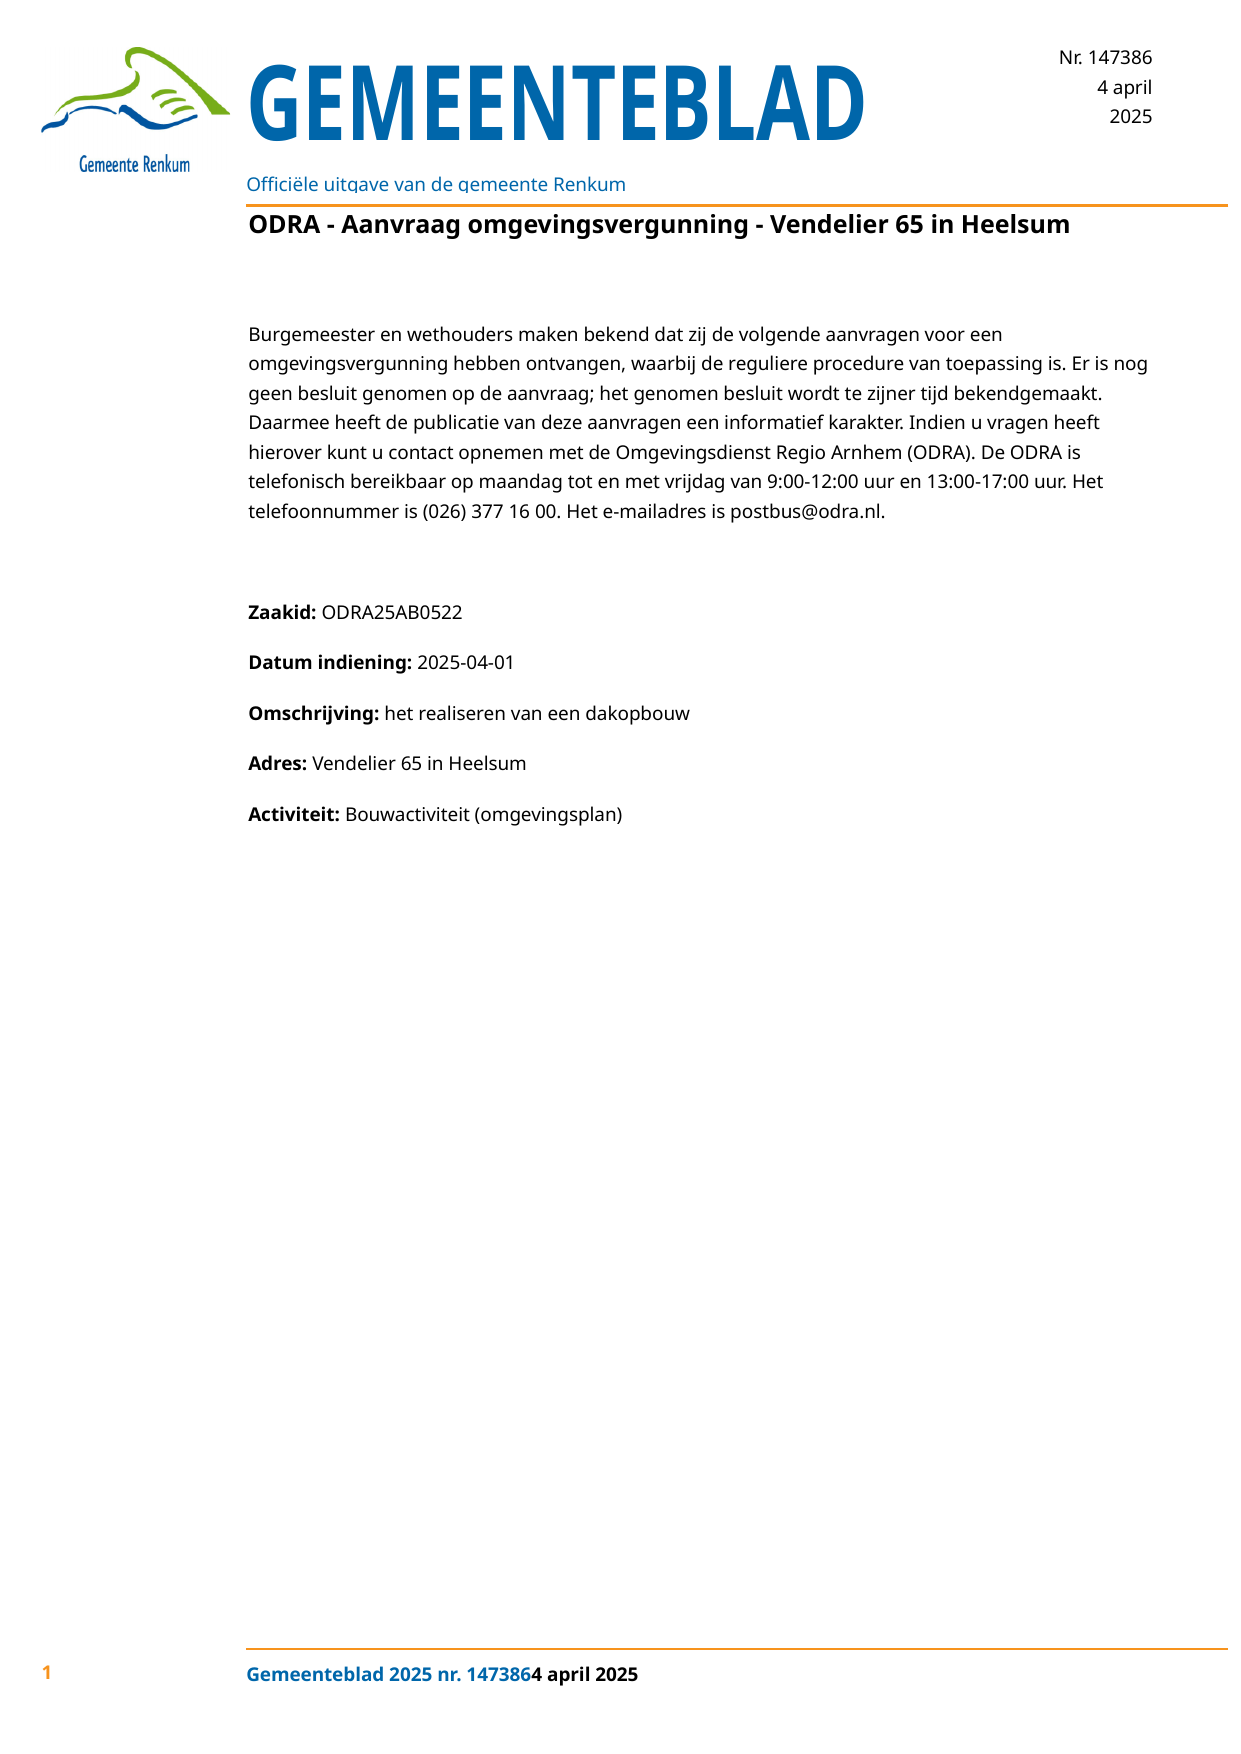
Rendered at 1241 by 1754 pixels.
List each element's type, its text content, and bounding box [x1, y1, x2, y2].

text Zaakid: ODRA25AB0522 [248, 599, 1152, 625]
text ODRA - Aanvraag omgevingsvergunning - Vendelier 65 in Heelsum [248, 207, 1152, 241]
text Adres: Vendelier 65 in Heelsum [248, 750, 1152, 776]
text Datum indiening: 2025-04-01 [248, 649, 1152, 675]
text Burgemeester en wethouders maken bekend dat zij de volgende aanvragen voor een omgevingsvergunning hebben ontvangen, waarbij de reguliere procedure van toepassing is. Er is nog geen besluit genomen op de aanvraag; het genomen besluit wordt te zijner tijd bekendgemaakt. Daarmee heeft de publicatie van deze aanvragen een informatief karakter. Indien u vragen heeft hierover kunt u contact opnemen met de Omgevingsdienst Regio Arnhem (ODRA). De ODRA is telefonisch bereikbaar op maandag tot en met vrijdag van 9:00-12:00 uur en 13:00-17:00 uur. Het telefoonnummer is (026) 377 16 00. Het e-mailadres is postbus@odra.nl. [248, 321, 1152, 524]
picture [41, 47, 231, 172]
text Activiteit: Bouwactiviteit (omgevingsplan) [248, 801, 1152, 826]
text Omschrijving: het realiseren van een dakopbouw [248, 700, 1152, 726]
